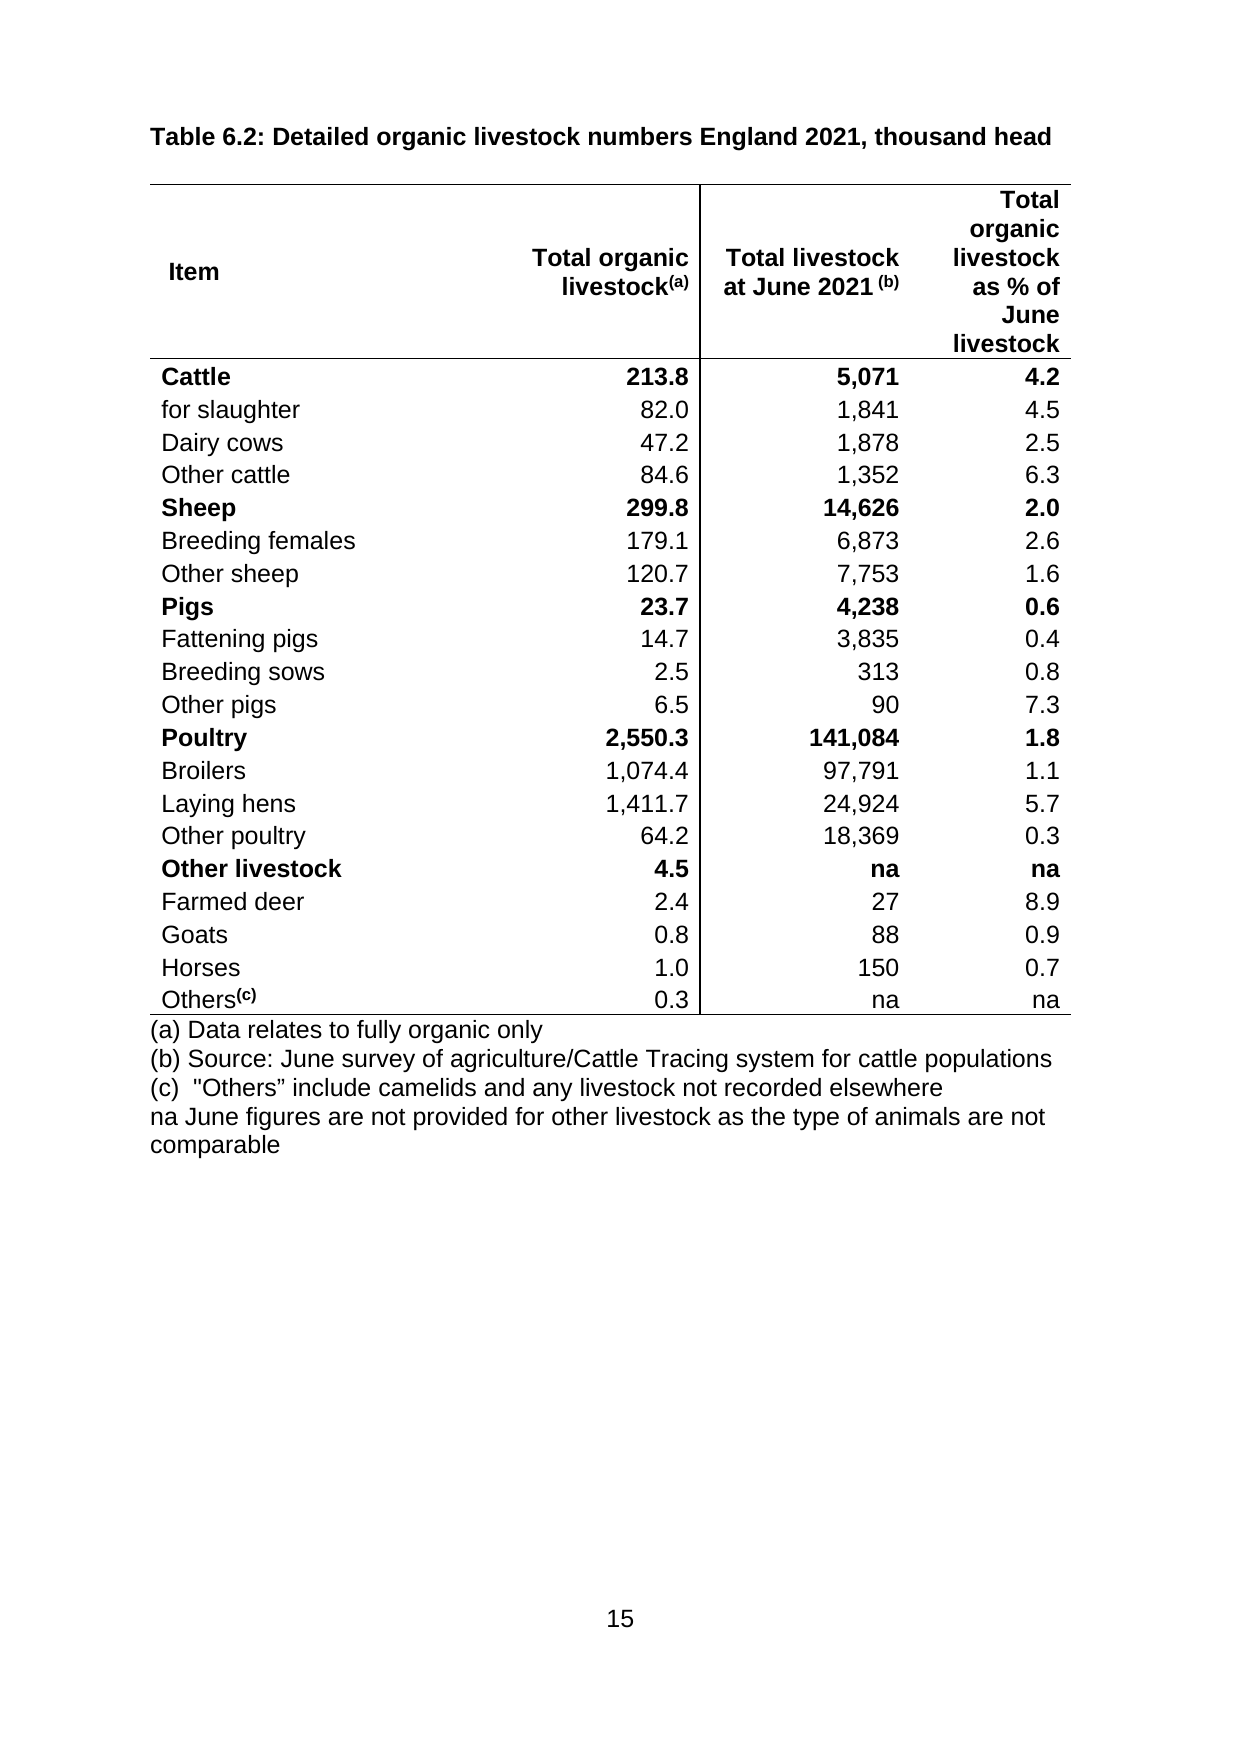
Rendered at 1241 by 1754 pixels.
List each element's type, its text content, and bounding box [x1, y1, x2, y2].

table_cell na [910, 981, 1071, 1014]
table_cell Sheep [150, 489, 519, 522]
table_cell 2.5 [910, 424, 1071, 456]
table_cell 0.8 [519, 916, 699, 948]
table_cell 88 [701, 916, 910, 948]
table_cell 4.5 [519, 850, 699, 883]
table_cell 150 [701, 949, 910, 981]
table_cell 0.4 [910, 620, 1071, 653]
table_cell 0.7 [910, 949, 1071, 981]
table_cell 1,352 [701, 456, 910, 489]
table_cell Other poultry [150, 817, 519, 850]
table_cell 3,835 [701, 620, 910, 653]
table_cell 84.6 [519, 456, 699, 489]
table_cell 64.2 [519, 817, 699, 850]
table_cell Laying hens [150, 785, 519, 817]
table_cell Others(c) [150, 981, 519, 1014]
table_cell 6.5 [519, 686, 699, 719]
table_cell 1,074.4 [519, 752, 699, 784]
text (c) "Others” include camelids and any livestock not recorded elsewhere [150, 1073, 1090, 1101]
table_cell Other cattle [150, 456, 519, 489]
table_cell 4.2 [910, 359, 1071, 391]
table_cell 1.8 [910, 719, 1071, 752]
table_cell 7,753 [701, 555, 910, 588]
table_cell 18,369 [701, 817, 910, 850]
table_cell na [701, 981, 910, 1014]
table_cell na [910, 850, 1071, 883]
table_cell for slaughter [150, 391, 519, 423]
text (b) Source: June survey of agriculture/Cattle Tracing system for cattle populations [150, 1044, 1090, 1073]
table_cell Goats [150, 916, 519, 948]
table_cell 2,550.3 [519, 719, 699, 752]
table_cell 0.3 [910, 817, 1071, 850]
table_cell 299.8 [519, 489, 699, 522]
table_cell 1,841 [701, 391, 910, 423]
table_cell 1,411.7 [519, 785, 699, 817]
table_cell Other livestock [150, 850, 519, 883]
table_cell 47.2 [519, 424, 699, 456]
table_cell 4,238 [701, 588, 910, 620]
table_header Item [150, 185, 519, 358]
table_cell Broilers [150, 752, 519, 784]
text Table 6.2: Detailed organic livestock numbers England 2021, thousand head [150, 122, 1090, 151]
table_cell Cattle [150, 359, 519, 391]
table_cell Breeding sows [150, 653, 519, 686]
table_cell 2.4 [519, 883, 699, 916]
table_cell Farmed deer [150, 883, 519, 916]
table_cell 141,084 [701, 719, 910, 752]
table_cell 27 [701, 883, 910, 916]
table_cell 2.6 [910, 522, 1071, 555]
table_cell 1.1 [910, 752, 1071, 784]
text (a) Data relates to fully organic only [150, 1015, 1090, 1044]
table_cell na [701, 850, 910, 883]
table_cell Other pigs [150, 686, 519, 719]
table_cell Fattening pigs [150, 620, 519, 653]
table_cell 2.0 [910, 489, 1071, 522]
table_cell 1,878 [701, 424, 910, 456]
table_cell Other sheep [150, 555, 519, 588]
table_cell 120.7 [519, 555, 699, 588]
table_cell 5,071 [701, 359, 910, 391]
table_cell Dairy cows [150, 424, 519, 456]
table_cell 23.7 [519, 588, 699, 620]
table_cell 213.8 [519, 359, 699, 391]
table_cell Pigs [150, 588, 519, 620]
table_cell Poultry [150, 719, 519, 752]
table_cell 313 [701, 653, 910, 686]
table_cell 179.1 [519, 522, 699, 555]
table_cell 90 [701, 686, 910, 719]
table_cell 6,873 [701, 522, 910, 555]
table_cell 24,924 [701, 785, 910, 817]
table_header Total livestock at June 2021 (b) [701, 185, 910, 358]
table_cell 6.3 [910, 456, 1071, 489]
table_header Total organic livestock as % of June livestock [910, 185, 1071, 358]
table_cell 97,791 [701, 752, 910, 784]
table_cell Horses [150, 949, 519, 981]
table_cell 14.7 [519, 620, 699, 653]
table_cell 1.0 [519, 949, 699, 981]
table_cell 2.5 [519, 653, 699, 686]
table_cell 0.8 [910, 653, 1071, 686]
table_cell 1.6 [910, 555, 1071, 588]
table_cell 0.3 [519, 981, 699, 1014]
text na June figures are not provided for other livestock as the type of animals are not comparable [150, 1101, 1090, 1159]
table_cell 82.0 [519, 391, 699, 423]
table_cell 0.6 [910, 588, 1071, 620]
table_header Total organic livestock(a) [519, 185, 699, 358]
table_cell 5.7 [910, 785, 1071, 817]
table_cell 7.3 [910, 686, 1071, 719]
table_cell 4.5 [910, 391, 1071, 423]
table_cell 14,626 [701, 489, 910, 522]
table_cell Breeding females [150, 522, 519, 555]
table_cell 8.9 [910, 883, 1071, 916]
table_cell 0.9 [910, 916, 1071, 948]
